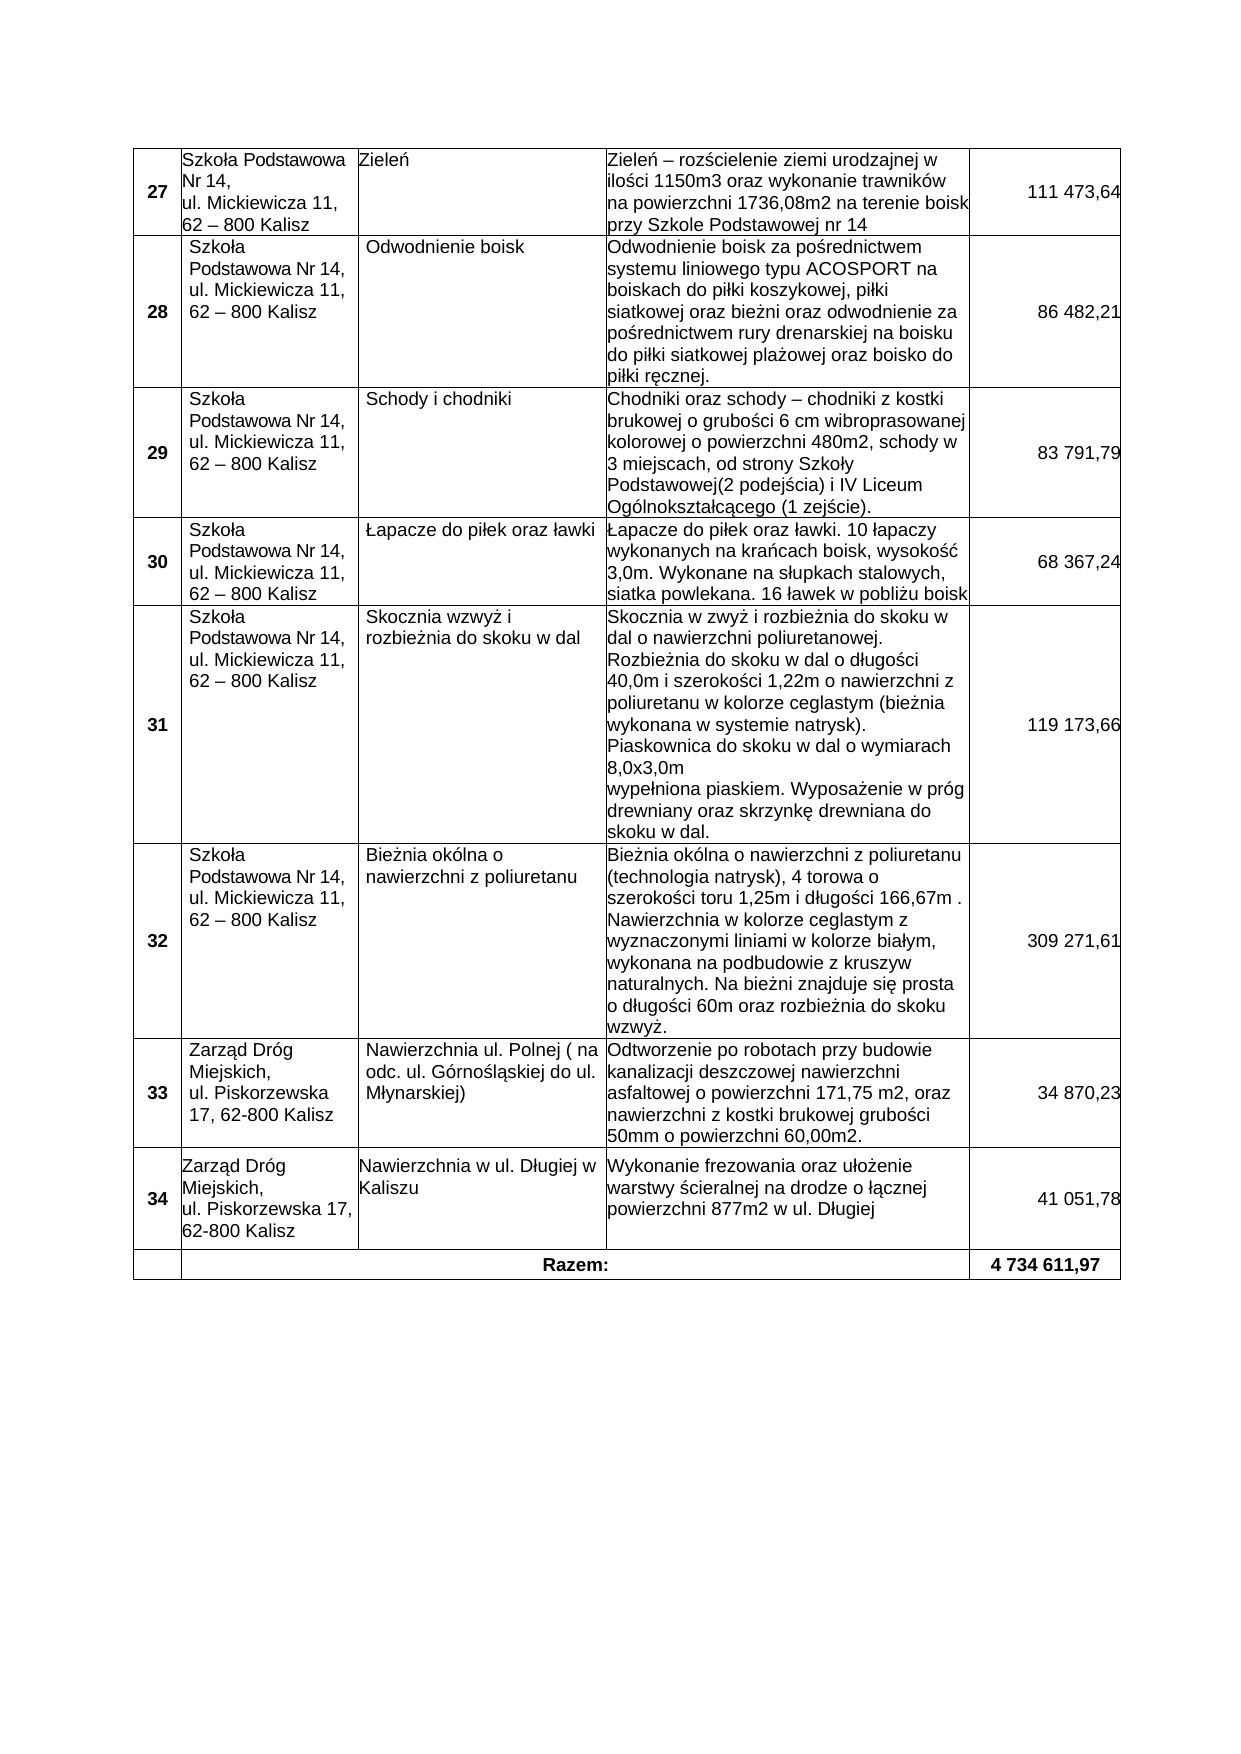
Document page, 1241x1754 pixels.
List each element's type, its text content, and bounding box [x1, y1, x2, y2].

table_cell 34 870,23 [970, 1039, 1120, 1147]
table_cell Nawierzchnia w ul. Długiej w Kaliszu [359, 1148, 606, 1249]
table_cell Skocznia w zwyż i rozbieżnia do skoku w dal o nawierzchni poliuretanowej. Rozbieżnia do skoku w dal o długości 40,0m i szerokości 1,22m o nawierzchni z poliuretanu w kolorze ceglastym (bieżnia wykonana w systemie natrysk). Piaskownica do skoku w dal o wymiarach 8,0x3,0m wypełniona piaskiem. Wyposażenie w próg drewniany oraz skrzynkę drewniana do skoku w dal. [607, 606, 969, 843]
table_cell 30 [134, 518, 181, 604]
table_cell Razem: [182, 1250, 969, 1279]
table_cell Szkoła Podstawowa Nr 14, ul. Mickiewicza 11, 62 – 800 Kalisz [182, 518, 358, 604]
table_cell Wykonanie frezowania oraz ułożenie warstwy ścieralnej na drodze o łącznej powierzchni 877m2 w ul. Długiej [607, 1148, 969, 1249]
table_cell Odwodnienie boisk za pośrednictwem systemu liniowego typu ACOSPORT na boiskach do piłki koszykowej, piłki siatkowej oraz bieżni oraz odwodnienie za pośrednictwem rury drenarskiej na boisku do piłki siatkowej plażowej oraz boisko do piłki ręcznej. [607, 236, 969, 387]
table_cell Szkoła Podstawowa Nr 14, ul. Mickiewicza 11, 62 – 800 Kalisz [182, 149, 358, 235]
table_cell Bieżnia okólna o nawierzchni z poliuretanu [359, 844, 606, 1038]
table_cell Szkoła Podstawowa Nr 14, ul. Mickiewicza 11, 62 – 800 Kalisz [182, 606, 358, 843]
table_cell Szkoła Podstawowa Nr 14, ul. Mickiewicza 11, 62 – 800 Kalisz [182, 388, 358, 517]
table_cell Łapacze do piłek oraz ławki [359, 518, 606, 604]
table_cell Zarząd Dróg Miejskich, ul. Piskorzewska 17, 62-800 Kalisz [182, 1148, 358, 1249]
table_cell Odtworzenie po robotach przy budowie kanalizacji deszczowej nawierzchni asfaltowej o powierzchni 171,75 m2, oraz nawierzchni z kostki brukowej grubości 50mm o powierzchni 60,00m2. [607, 1039, 969, 1147]
table_cell 119 173,66 [970, 606, 1120, 843]
table_cell Bieżnia okólna o nawierzchni z poliuretanu (technologia natrysk), 4 torowa o szerokości toru 1,25m i długości 166,67m . Nawierzchnia w kolorze ceglastym z wyznaczonymi liniami w kolorze białym, wykonana na podbudowie z kruszyw naturalnych. Na bieżni znajduje się prosta o długości 60m oraz rozbieżnia do skoku wzwyż. [607, 844, 969, 1038]
table_cell 83 791,79 [970, 388, 1120, 517]
table_cell 111 473,64 [970, 149, 1120, 235]
table_cell 4 734 611,97 [970, 1250, 1120, 1279]
table_cell 29 [134, 388, 181, 517]
table_cell [134, 1250, 181, 1279]
table_cell Odwodnienie boisk [359, 236, 606, 387]
table_cell 31 [134, 606, 181, 843]
table_cell Zarząd Dróg Miejskich, ul. Piskorzewska 17, 62-800 Kalisz [182, 1039, 358, 1147]
table_cell Łapacze do piłek oraz ławki. 10 łapaczy wykonanych na krańcach boisk, wysokość 3,0m. Wykonane na słupkach stalowych, siatka powlekana. 16 ławek w pobliżu boisk [607, 518, 969, 604]
table_cell 41 051,78 [970, 1148, 1120, 1249]
table_cell Szkoła Podstawowa Nr 14, ul. Mickiewicza 11, 62 – 800 Kalisz [182, 844, 358, 1038]
table_cell Chodniki oraz schody – chodniki z kostki brukowej o grubości 6 cm wibroprasowanej kolorowej o powierzchni 480m2, schody w 3 miejscach, od strony Szkoły Podstawowej(2 podejścia) i IV Liceum Ogólnokształcącego (1 zejście). [607, 388, 969, 517]
table_cell Zieleń [359, 149, 606, 235]
table_cell Nawierzchnia ul. Polnej ( na odc. ul. Górnośląskiej do ul. Młynarskiej) [359, 1039, 606, 1147]
table_cell 33 [134, 1039, 181, 1147]
table_cell 309 271,61 [970, 844, 1120, 1038]
table_cell 27 [134, 149, 181, 235]
table_cell Schody i chodniki [359, 388, 606, 517]
table_cell Zieleń – rozścielenie ziemi urodzajnej w ilości 1150m3 oraz wykonanie trawników na powierzchni 1736,08m2 na terenie boisk przy Szkole Podstawowej nr 14 [607, 149, 969, 235]
table_cell 68 367,24 [970, 518, 1120, 604]
table_cell 28 [134, 236, 181, 387]
table_cell Skocznia wzwyż i rozbieżnia do skoku w dal [359, 606, 606, 843]
table_cell 86 482,21 [970, 236, 1120, 387]
table_cell 34 [134, 1148, 181, 1249]
table_cell Szkoła Podstawowa Nr 14, ul. Mickiewicza 11, 62 – 800 Kalisz [182, 236, 358, 387]
table_cell 32 [134, 844, 181, 1038]
